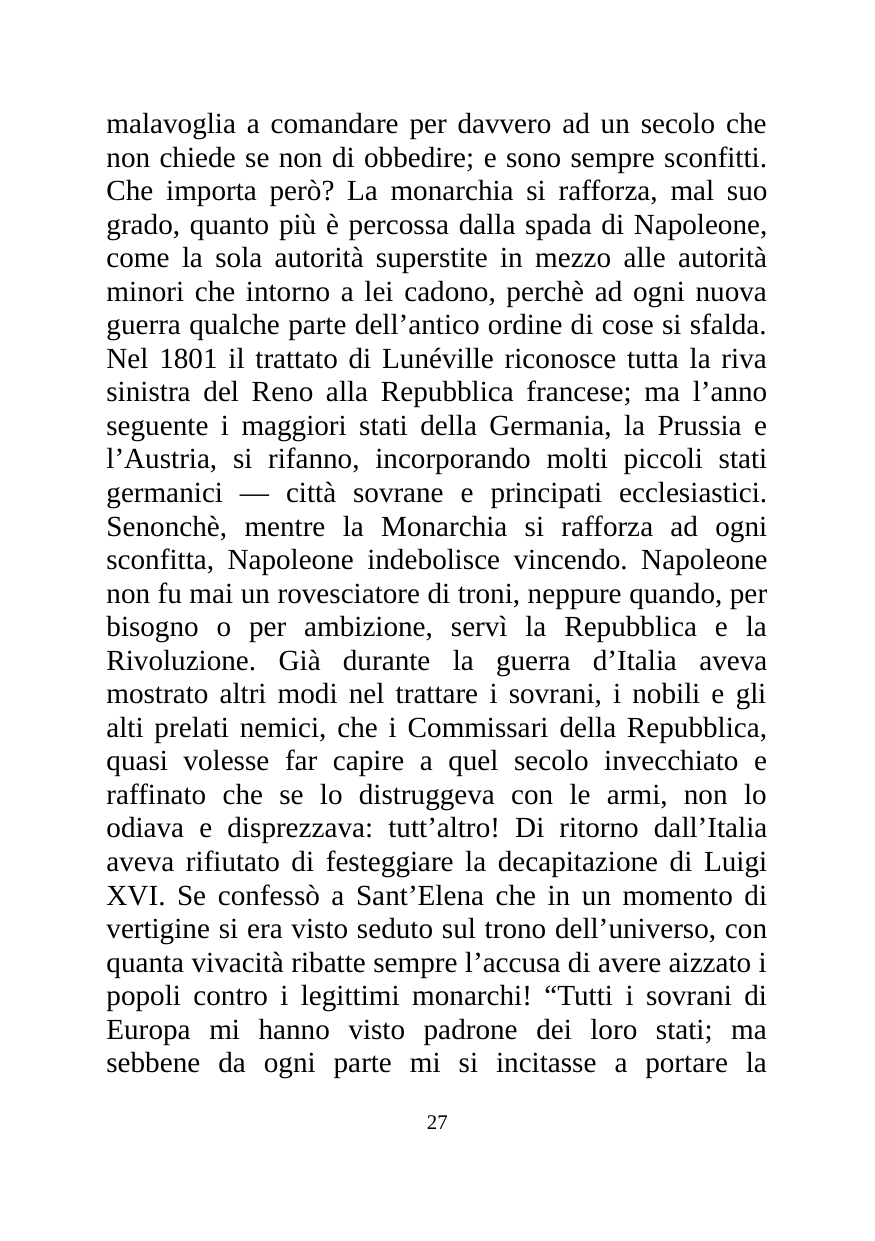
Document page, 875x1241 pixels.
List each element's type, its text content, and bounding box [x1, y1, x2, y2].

text malavoglia a comandare per davvero ad un secolo che non chiede se non di obbedire; e sono sempre sconfitti. Che importa però? La monarchia si rafforza, mal suo grado, quanto più è percossa dalla spada di Napoleone, come la sola autorità superstite in mezzo alle autorità minori che intorno a lei cadono, perchè ad ogni nuova guerra qualche parte dell’antico ordine di cose si sfalda. Nel 1801 il trattato di Lunéville riconosce tutta la riva sinistra del Reno alla Repubblica francese; ma l’anno seguente i maggiori stati della Germania, la Prussia e l’Austria, si rifanno, incorporando molti piccoli stati germanici — città sovrane e principati ecclesiastici. Senonchè, mentre la Monarchia si rafforza ad ogni sconfitta, Napoleone indebolisce vincendo. Napoleone non fu mai un rovesciatore di troni, neppure quando, per bisogno o per ambizione, servì la Repubblica e la Rivoluzione. Già durante la guerra d’Italia aveva mostrato altri modi nel trattare i sovrani, i nobili e gli alti prelati nemici, che i Commissari della Repubblica, quasi volesse far capire a quel secolo invecchiato e raffinato che se lo distruggeva con le armi, non lo odiava e disprezzava: tutt’altro! Di ritorno dall’Italia aveva rifiutato di festeggiare la decapitazione di Luigi XVI. Se confessò a Sant’Elena che in un momento di vertigine si era visto seduto sul trono dell’universo, con quanta vivacità ribatte sempre l’accusa di avere aizzato i popoli contro i legittimi monarchi! “Tutti i sovrani di Europa mi hanno visto padrone dei loro stati; ma sebbene da ogni parte mi si incitasse a portare la [106, 106, 768, 1079]
